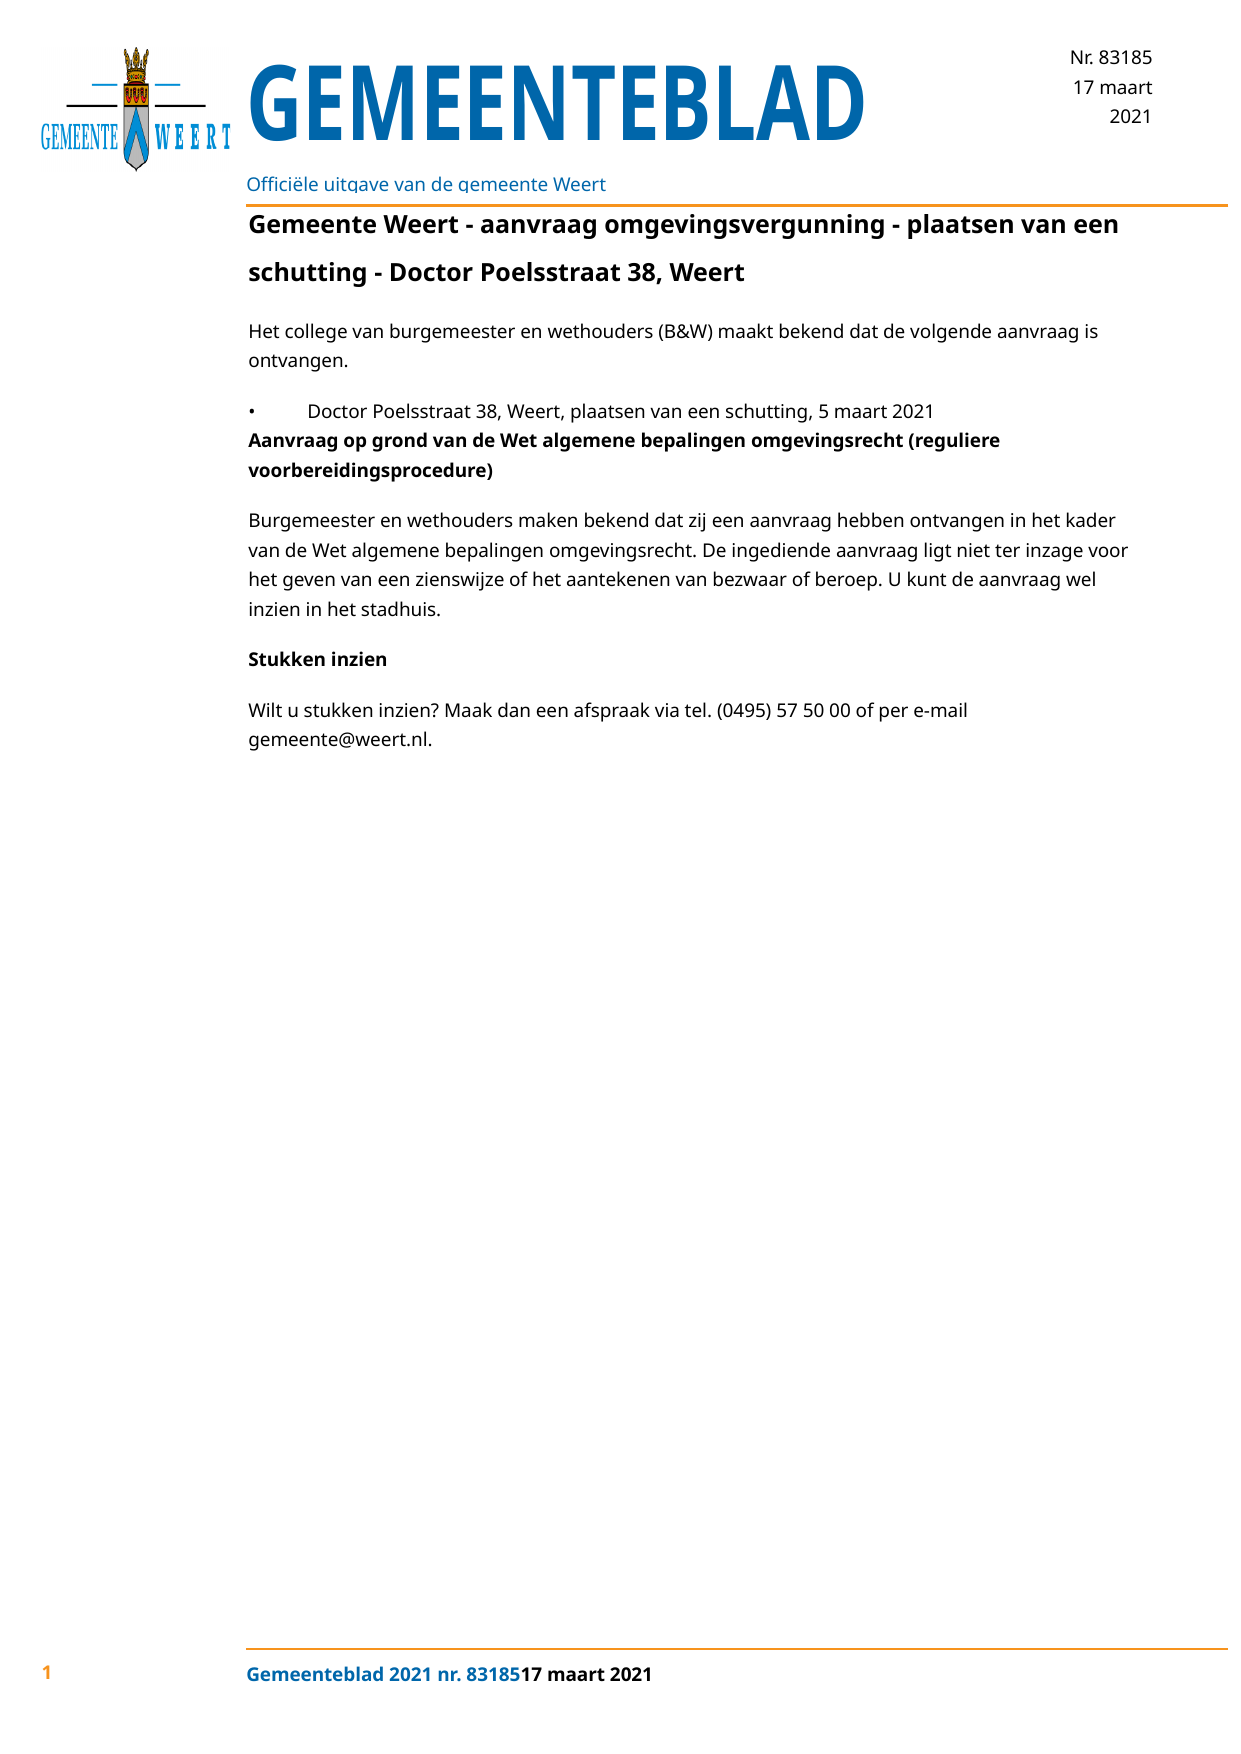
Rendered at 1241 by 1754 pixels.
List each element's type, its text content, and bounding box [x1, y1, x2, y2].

text Aanvraag op grond van de Wet algemene bepalingen omgevingsrecht (reguliere voorbereidingsprocedure) [248, 427, 1152, 483]
text Wilt u stukken inzien? Maak dan een afspraak via tel. (0495) 57 50 00 of per e-mail gemeente@weert.nl. [248, 697, 1152, 752]
list Doctor Poelsstraat 38, Weert, plaatsen van een schutting, 5 maart 2021 [248, 398, 1152, 424]
text Stukken inzien [248, 647, 1152, 672]
text Burgemeester en wethouders maken bekend dat zij een aanvraag hebben ontvangen in het kader van de Wet algemene bepalingen omgevingsrecht. De ingediende aanvraag ligt niet ter inzage voor het geven van een zienswijze of het aantekenen van bezwaar of beroep. U kunt de aanvraag wel inzien in het stadhuis. [248, 507, 1152, 622]
picture [41, 47, 231, 172]
text Gemeente Weert - aanvraag omgevingsvergunning - plaatsen van een schutting - Doctor Poelsstraat 38, Weert [248, 207, 1152, 288]
text Het college van burgemeester en wethouders (B&W) maakt bekend dat de volgende aanvraag is ontvangen. [248, 318, 1152, 373]
